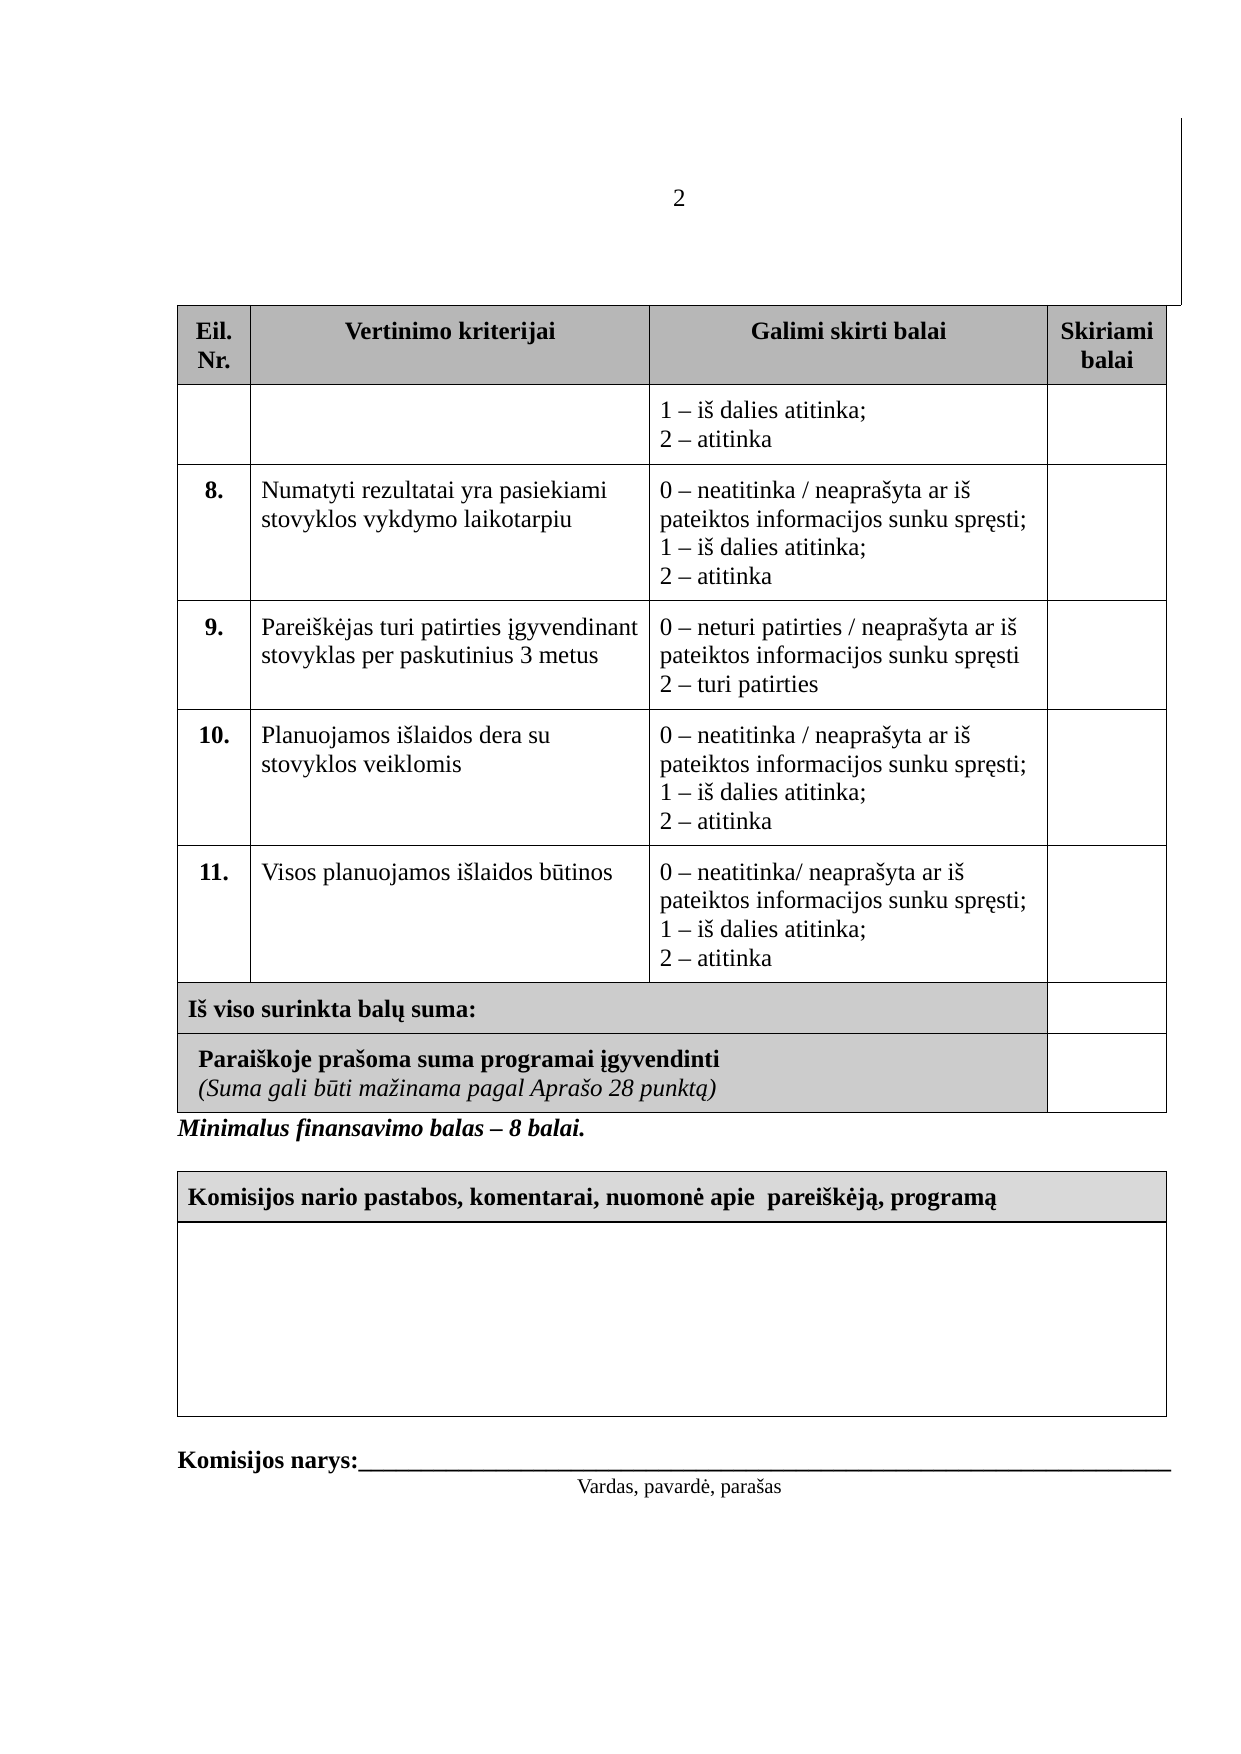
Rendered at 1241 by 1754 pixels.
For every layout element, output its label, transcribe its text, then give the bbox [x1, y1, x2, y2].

table_cell 0 – neatitinka/ neaprašyta ar iš pateiktos informacijos sunku spręsti; 1 – iš dalies atitinka; 2 – atitinka [650, 846, 1047, 982]
table_cell Pareiškėjas turi patirties įgyvendinant stovyklas per paskutinius 3 metus [251, 601, 649, 708]
table_header Vertinimo kriterijai [251, 306, 649, 384]
table_cell Visos planuojamos išlaidos būtinos [251, 846, 649, 982]
table_cell 10. [178, 710, 250, 845]
table_cell Iš viso surinkta balų suma: [178, 983, 1047, 1033]
table_cell Planuojamos išlaidos dera su stovyklos veiklomis [251, 710, 649, 845]
table_cell [1048, 983, 1166, 1033]
table_cell [1048, 846, 1166, 982]
text Komisijos narys:_________________________________________________________________ [177, 1446, 1181, 1474]
table_cell [1048, 385, 1166, 463]
table_cell 9. [178, 601, 250, 708]
text Minimalus finansavimo balas – 8 balai. [177, 1113, 1181, 1142]
table_cell 8. [178, 465, 250, 600]
table_cell 0 – neatitinka / neaprašyta ar iš pateiktos informacijos sunku spręsti; 1 – iš dalies atitinka; 2 – atitinka [650, 465, 1047, 600]
table_header Skiriami balai [1048, 306, 1166, 384]
table_cell Paraiškoje prašoma suma programai įgyvendinti (Suma gali būti mažinama pagal Aprašo 28 punktą) [178, 1034, 1047, 1112]
table_cell 1 – iš dalies atitinka; 2 – atitinka [650, 385, 1047, 463]
table_cell [178, 385, 250, 463]
table_cell [251, 385, 649, 463]
table_cell [178, 1223, 1166, 1416]
table_cell [1048, 710, 1166, 845]
table_cell Numatyti rezultatai yra pasiekiami stovyklos vykdymo laikotarpiu [251, 465, 649, 600]
table_cell 0 – neatitinka / neaprašyta ar iš pateiktos informacijos sunku spręsti; 1 – iš dalies atitinka; 2 – atitinka [650, 710, 1047, 845]
table_cell [1048, 601, 1166, 708]
table_cell [1048, 1034, 1166, 1112]
table_cell [1048, 465, 1166, 600]
text Vardas, pavardė, parašas [177, 1474, 1181, 1498]
table_header Galimi skirti balai [650, 306, 1047, 384]
table_header Komisijos nario pastabos, komentarai, nuomonė apie pareiškėją, programą [178, 1172, 1166, 1221]
table_cell 11. [178, 846, 250, 982]
table_header Eil. Nr. [178, 306, 250, 384]
table_cell 0 – neturi patirties / neaprašyta ar iš pateiktos informacijos sunku spręsti 2 – turi patirties [650, 601, 1047, 708]
